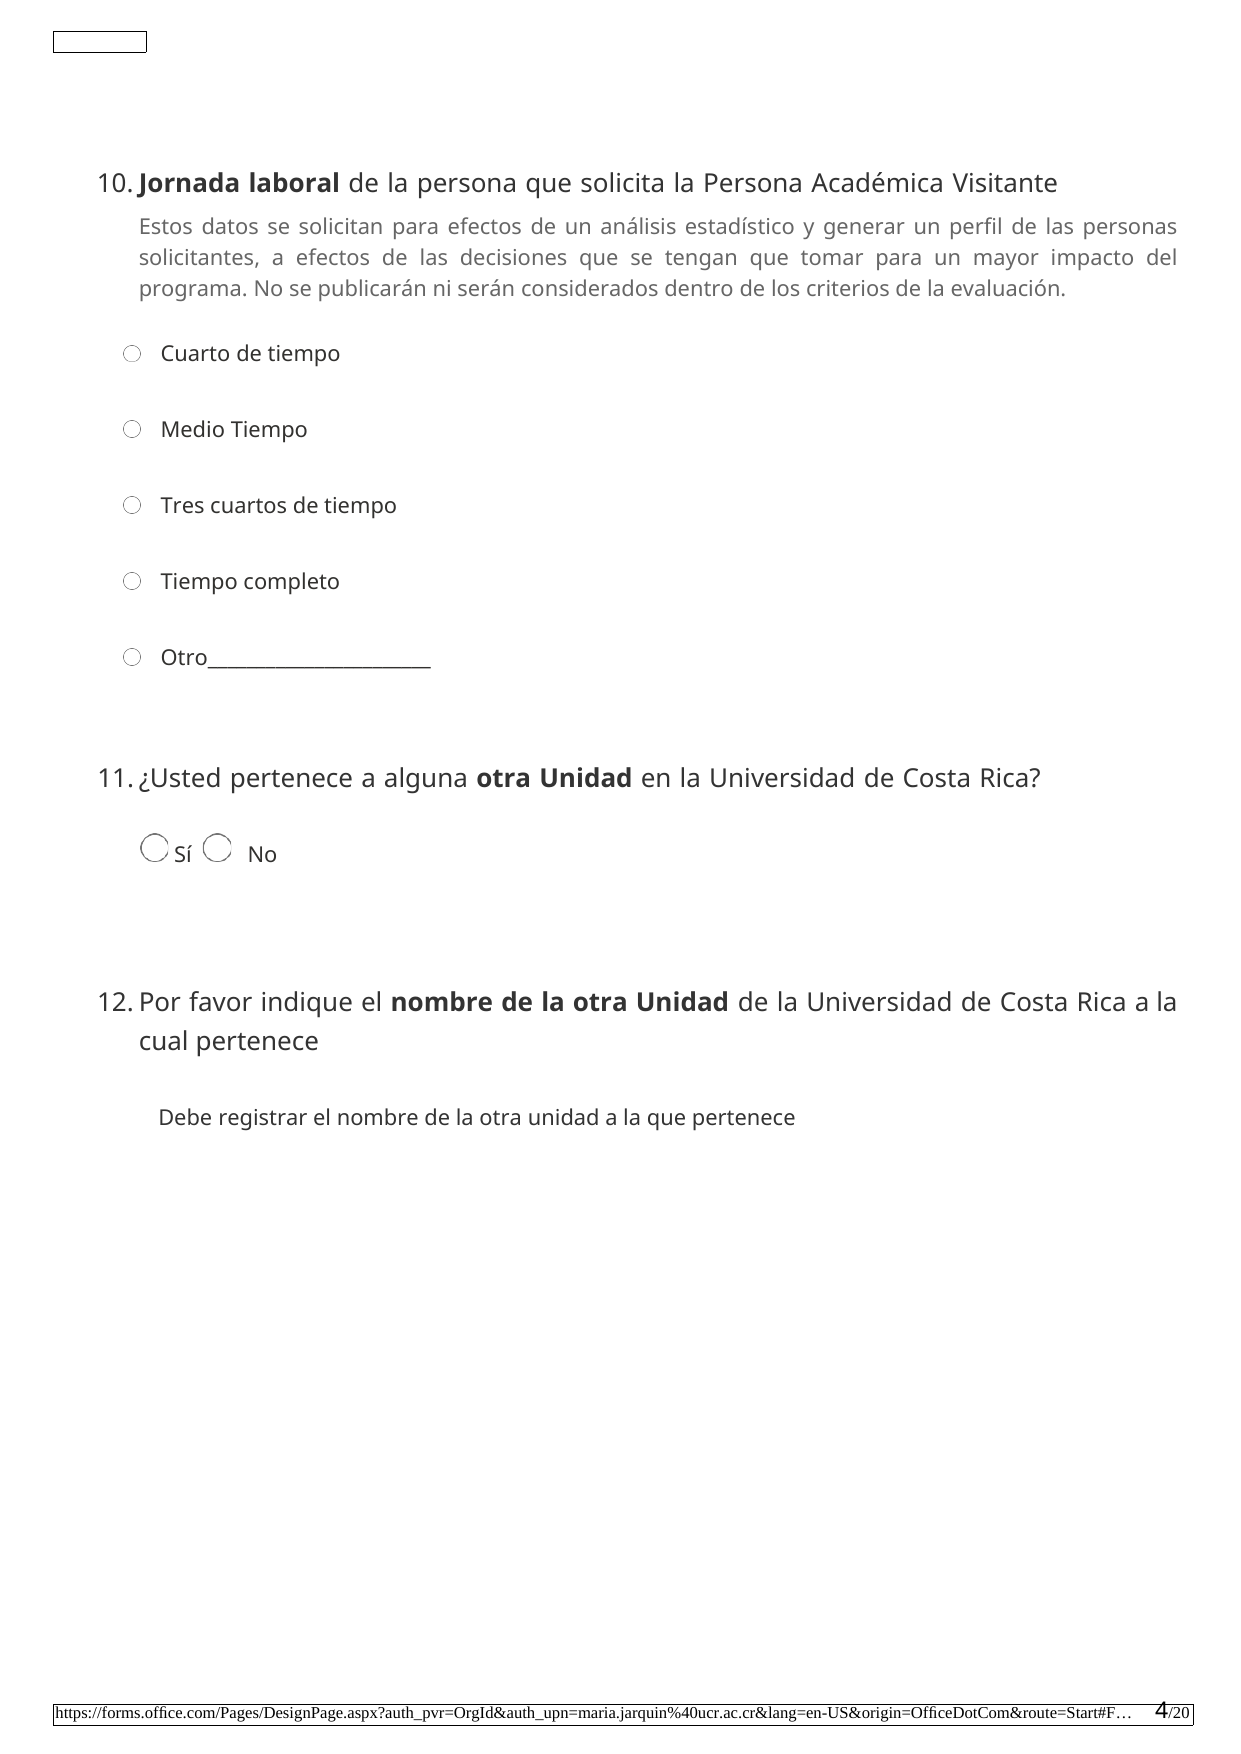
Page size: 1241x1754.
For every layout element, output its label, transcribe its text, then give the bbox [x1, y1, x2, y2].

list Cuarto de tiempo [123, 338, 1179, 368]
text Estos datos se solicitan para efectos de un análisis estadístico y generar un perfil de las personas solicitantes, a efectos de las decisiones que se tengan que tomar para un mayor impacto del programa. No se publicarán ni serán considerados dentro de los criterios de la evaluación. [138, 211, 1179, 303]
picture [140, 833, 169, 862]
picture [123, 345, 141, 362]
list Por favor indique el nombre de la otra Unidad de la Universidad de Costa Rica a la cual pertenece [97, 984, 1179, 1058]
picture [202, 833, 232, 862]
list Otro_______________________ [123, 642, 1179, 672]
picture [123, 496, 141, 514]
picture [123, 648, 141, 666]
subtitle ¿Usted pertenece a alguna otra Unidad en la Universidad de Costa Rica? [97, 760, 1179, 796]
text Sí No [140, 834, 1179, 868]
list Medio Tiempo [123, 414, 1179, 444]
picture [123, 572, 141, 590]
list Tres cuartos de tiempo [123, 490, 1179, 520]
list Jornada laboral de la persona que solicita la Persona Académica Visitante [97, 165, 1179, 201]
picture [123, 420, 141, 438]
list Tiempo completo [123, 566, 1179, 596]
text Debe registrar el nombre de la otra unidad a la que pertenece [158, 1102, 1134, 1131]
